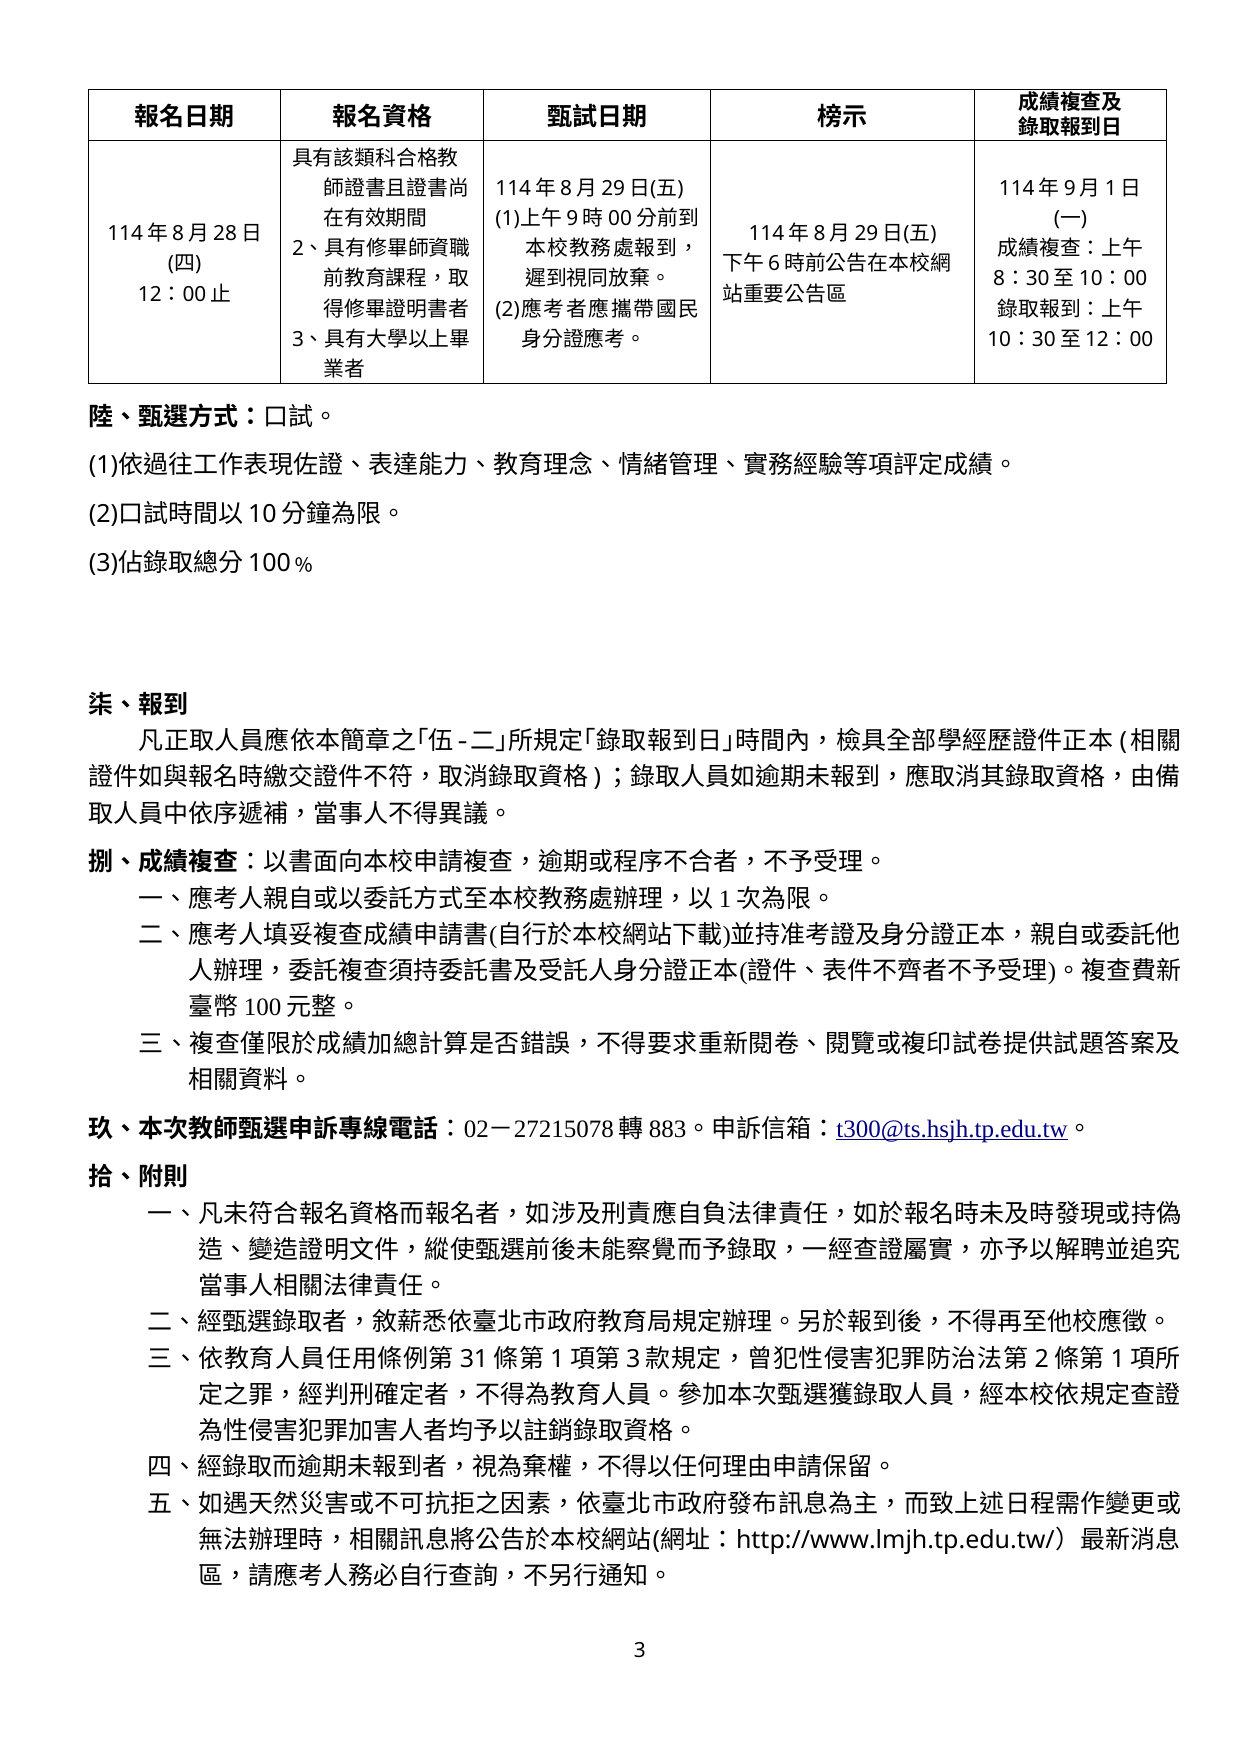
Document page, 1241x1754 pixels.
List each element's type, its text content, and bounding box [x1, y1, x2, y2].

text 三、複查僅限於成績加總計算是否錯誤，不得要求重新閱卷、閱覽或複印試卷提供試題答案及相關資料。 [139, 1023, 1181, 1096]
text 玖、本次教師甄選申訴專線電話：02－27215078轉883。申訴信箱：t300@ts.hsjh.tp.edu.tw。 [89, 1108, 1181, 1144]
table_cell 114年9月1日(一) 成績複查：上午 8：30至10：00 錄取報到：上午 10：30至12：00 [975, 141, 1166, 383]
text 凡正取人員應依本簡章之｢伍-二｣所規定｢錄取報到日｣時間內，檢具全部學經歷證件正本(相關證件如與報名時繳交證件不符，取消錄取資格)；錄取人員如逾期未報到，應取消其錄取資格，由備取人員中依序遞補，當事人不得異議。 [89, 721, 1181, 829]
text 柒、報到 [89, 684, 1181, 721]
text (2)口試時間以10分鐘為限。 [89, 494, 1181, 530]
text 一、凡未符合報名資格而報名者，如涉及刑責應自負法律責任，如於報名時未及時發現或持偽造、變造證明文件，縱使甄選前後未能察覺而予錄取，一經查證屬實，亦予以解聘並追究當事人相關法律責任。 [148, 1193, 1181, 1302]
table_header 報名資格 [281, 90, 483, 140]
text 四、經錄取而逾期未報到者，視為棄權，不得以任何理由申請保留。 [148, 1447, 1181, 1483]
table_cell 114年8月28日(四) 12：00止 [89, 141, 280, 383]
text 拾、附則 [89, 1157, 1181, 1193]
table_cell 具有該類科合格教師證書且證書尚在有效期間 2、具有修畢師資職前教育課程，取得修畢證明書者 3、具有大學以上畢業者 [281, 141, 483, 383]
text 三、依教育人員任用條例第31條第1項第3款規定，曾犯性侵害犯罪防治法第2條第1項所定之罪，經判刑確定者，不得為教育人員。參加本次甄選獲錄取人員，經本校依規定查證為性侵害犯罪加害人者均予以註銷錄取資格。 [148, 1338, 1181, 1447]
text (1)依過往工作表現佐證、表達能力、教育理念、情緒管理、實務經驗等項評定成績。 [89, 445, 1181, 481]
table_header 甄試日期 [484, 90, 710, 140]
text 陸、甄選方式：口試。 [89, 396, 1181, 432]
table_cell 114年8月29日(五) (1)上午9時00分前到本校教務處報到，遲到視同放棄。 (2)應考者應攜帶國民身分證應考。 [484, 141, 710, 383]
table_header 成績複查及 錄取報到日 [975, 90, 1166, 140]
text 二、經甄選錄取者，敘薪悉依臺北市政府教育局規定辦理。另於報到後，不得再至他校應徵。 [148, 1302, 1181, 1338]
table_header 榜示 [711, 90, 974, 140]
text 二、應考人填妥複查成績申請書(自行於本校網站下載)並持准考證及身分證正本，親自或委託他人辦理，委託複查須持委託書及受託人身分證正本(證件、表件不齊者不予受理)。複查費新臺幣100元整。 [139, 914, 1181, 1023]
text 五、如遇天然災害或不可抗拒之因素，依臺北市政府發布訊息為主，而致上述日程需作變更或無法辦理時，相關訊息將公告於本校網站(網址：http://www.lmjh.tp.edu.tw/）最新消息區，請應考人務必自行查詢，不另行通知。 [148, 1483, 1181, 1592]
table_header 報名日期 [89, 90, 280, 140]
text 一、應考人親自或以委託方式至本校教務處辦理，以1次為限。 [139, 878, 1181, 914]
table_cell 114年8月29日(五) 下午6時前公告在本校網站重要公告區 [711, 141, 974, 383]
text (3)佔錄取總分100﹪ [89, 542, 1181, 579]
text 捌、成績複查：以書面向本校申請複查，逾期或程序不合者，不予受理。 [89, 842, 1181, 878]
